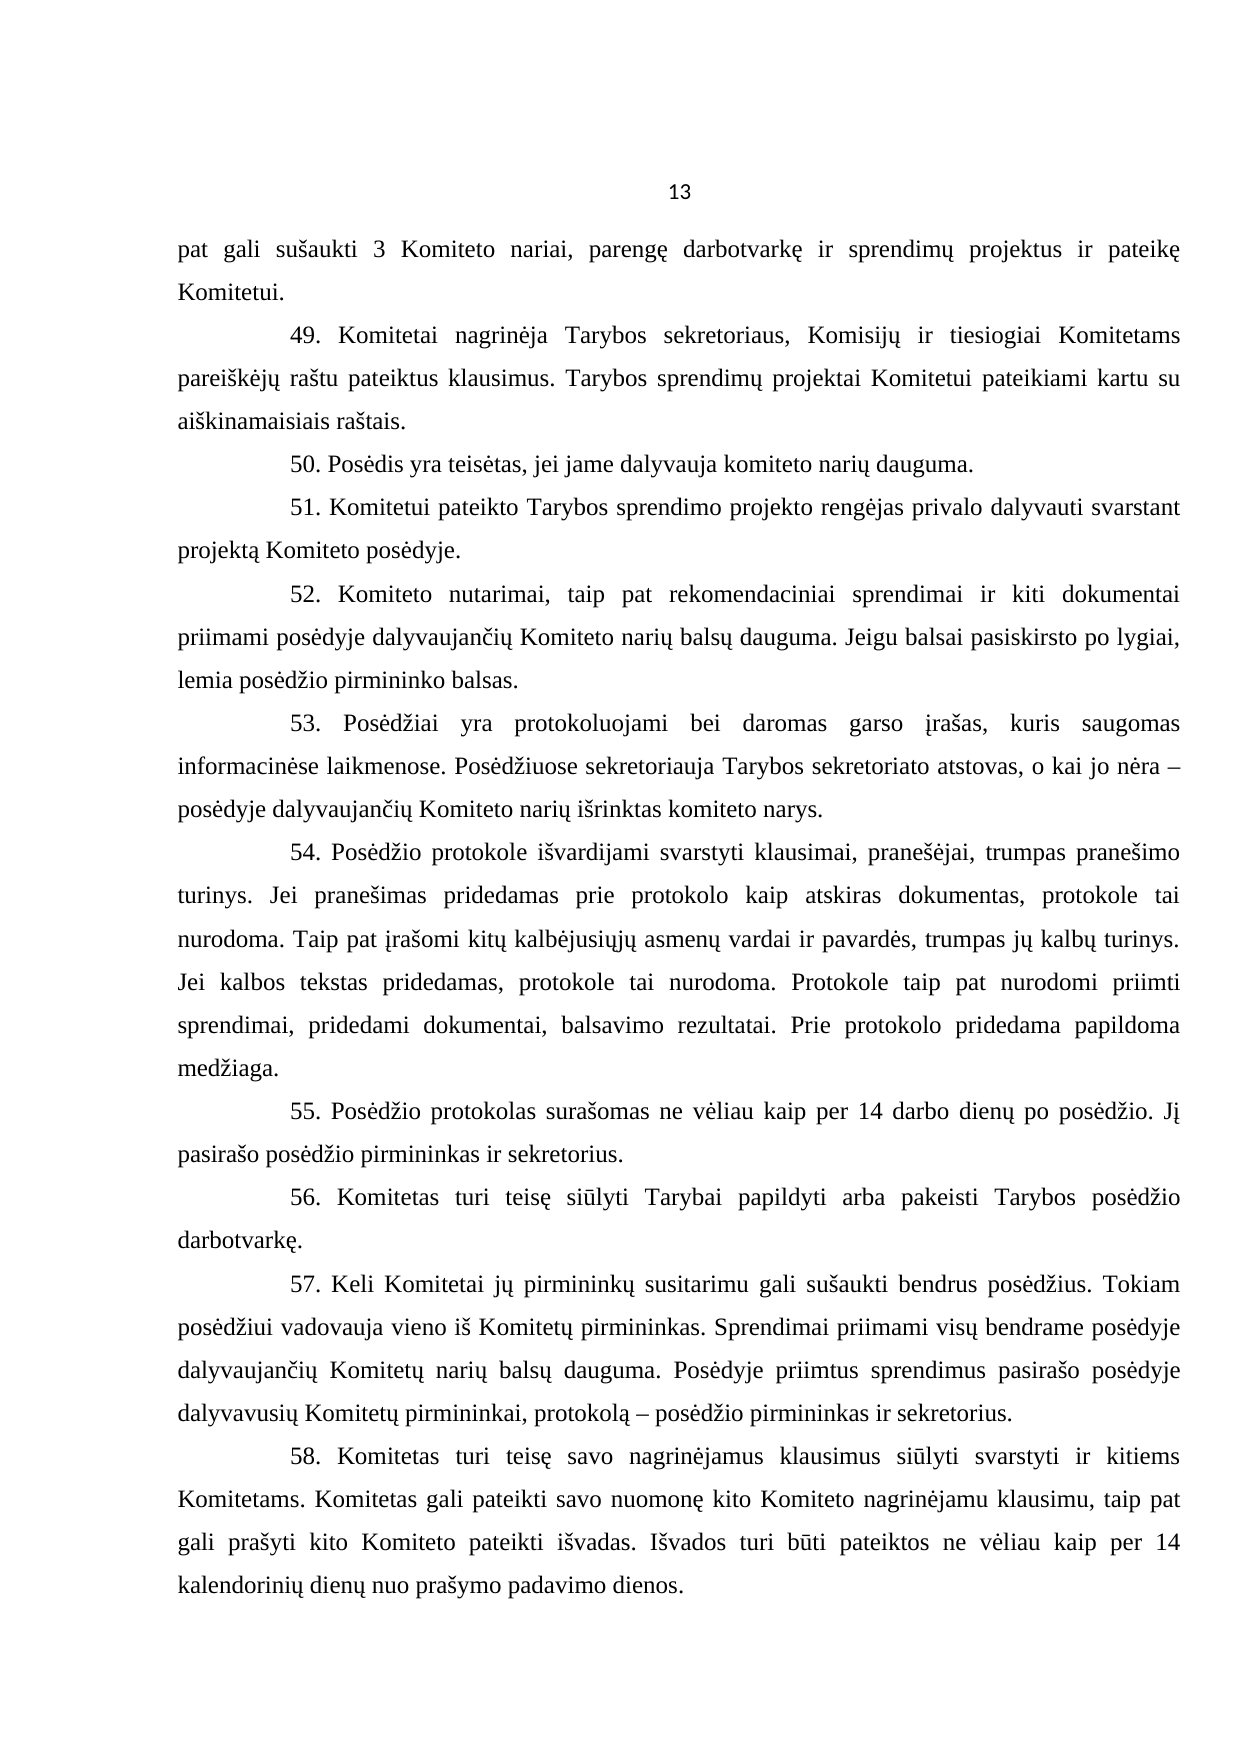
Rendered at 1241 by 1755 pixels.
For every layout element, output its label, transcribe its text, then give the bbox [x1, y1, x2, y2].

text 50. Posėdis yra teisėtas, jei jame dalyvauja komiteto narių dauguma. [177, 449, 1181, 478]
text 52. Komiteto nutarimai, taip pat rekomendaciniai sprendimai ir kiti dokumentai priimami posėdyje dalyvaujančių Komiteto narių balsų dauguma. Jeigu balsai pasiskirsto po lygiai, lemia posėdžio pirmininko balsas. [177, 579, 1181, 694]
text 49. Komitetai nagrinėja Tarybos sekretoriaus, Komisijų ir tiesiogiai Komitetams pareiškėjų raštu pateiktus klausimus. Tarybos sprendimų projektai Komitetui pateikiami kartu su aiškinamaisiais raštais. [177, 320, 1181, 435]
text 57. Keli Komitetai jų pirmininkų susitarimu gali sušaukti bendrus posėdžius. Tokiam posėdžiui vadovauja vieno iš Komitetų pirmininkas. Sprendimai priimami visų bendrame posėdyje dalyvaujančių Komitetų narių balsų dauguma. Posėdyje priimtus sprendimus pasirašo posėdyje dalyvavusių Komitetų pirmininkai, protokolą – posėdžio pirmininkas ir sekretorius. [177, 1269, 1181, 1427]
text 53. Posėdžiai yra protokoluojami bei daromas garso įrašas, kuris saugomas informacinėse laikmenose. Posėdžiuose sekretoriauja Tarybos sekretoriato atstovas, o kai jo nėra – posėdyje dalyvaujančių Komiteto narių išrinktas komiteto narys. [177, 708, 1181, 823]
text pat gali sušaukti 3 Komiteto nariai, parengę darbotvarkę ir sprendimų projektus ir pateikę Komitetui. [177, 234, 1181, 306]
text 55. Posėdžio protokolas surašomas ne vėliau kaip per 14 darbo dienų po posėdžio. Jį pasirašo posėdžio pirmininkas ir sekretorius. [177, 1096, 1181, 1168]
text 51. Komitetui pateikto Tarybos sprendimo projekto rengėjas privalo dalyvauti svarstant projektą Komiteto posėdyje. [177, 492, 1181, 564]
text 58. Komitetas turi teisę savo nagrinėjamus klausimus siūlyti svarstyti ir kitiems Komitetams. Komitetas gali pateikti savo nuomonę kito Komiteto nagrinėjamu klausimu, taip pat gali prašyti kito Komiteto pateikti išvadas. Išvados turi būti pateiktos ne vėliau kaip per 14 kalendorinių dienų nuo prašymo padavimo dienos. [177, 1441, 1181, 1599]
text 56. Komitetas turi teisę siūlyti Tarybai papildyti arba pakeisti Tarybos posėdžio darbotvarkę. [177, 1182, 1181, 1254]
text 54. Posėdžio protokole išvardijami svarstyti klausimai, pranešėjai, trumpas pranešimo turinys. Jei pranešimas pridedamas prie protokolo kaip atskiras dokumentas, protokole tai nurodoma. Taip pat įrašomi kitų kalbėjusiųjų asmenų vardai ir pavardės, trumpas jų kalbų turinys. Jei kalbos tekstas pridedamas, protokole tai nurodoma. Protokole taip pat nurodomi priimti sprendimai, pridedami dokumentai, balsavimo rezultatai. Prie protokolo pridedama papildoma medžiaga. [177, 837, 1181, 1082]
